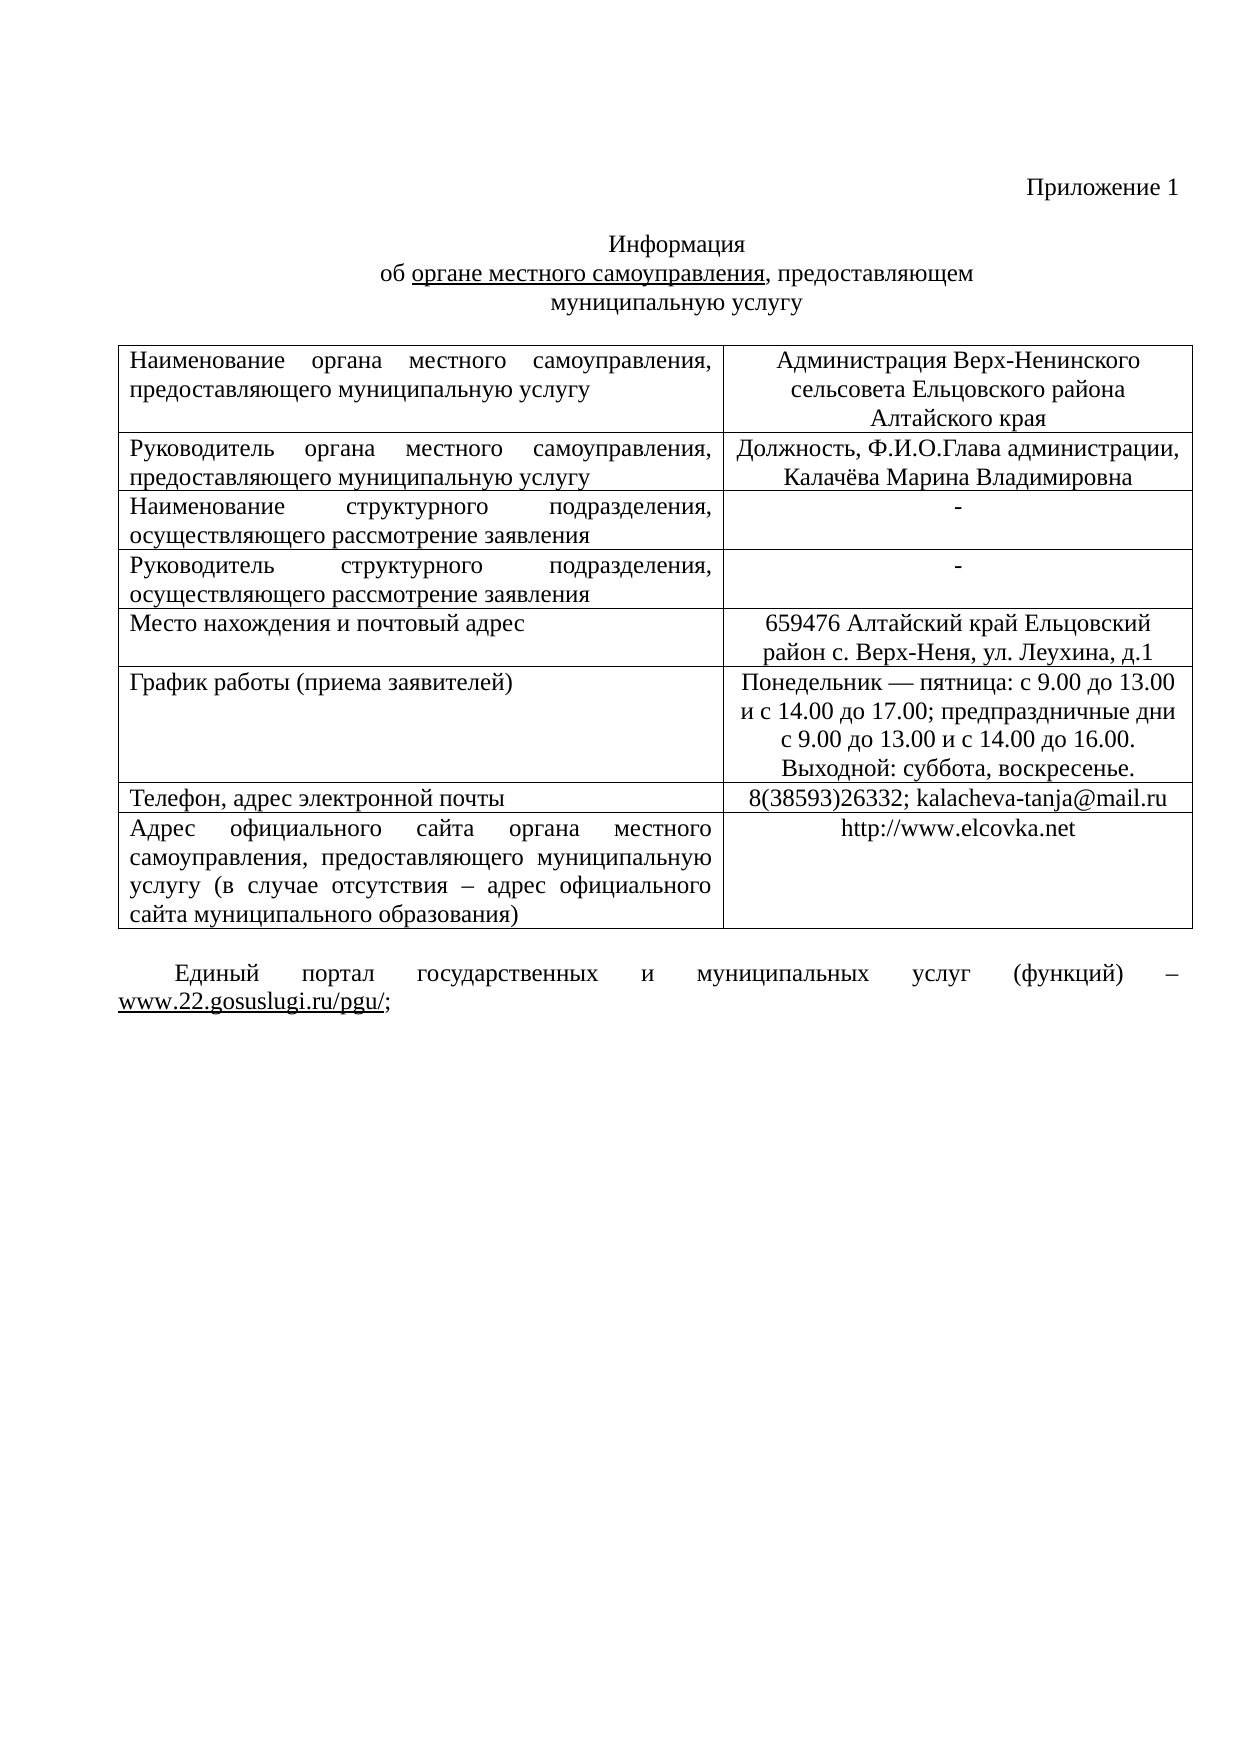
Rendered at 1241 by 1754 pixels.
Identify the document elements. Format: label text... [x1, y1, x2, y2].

text Единый портал государственных и муниципальных услуг (функций) – www.22.gosuslugi.ru/pgu/; [118, 958, 1179, 1015]
table_header Наименование органа местного самоуправления, предоставляющего муниципальную услугу [119, 346, 723, 432]
table_cell 8(38593)26332; kalacheva-tanja@mail.ru [724, 783, 1192, 812]
table_cell Телефон, адрес электронной почты [119, 783, 723, 812]
table_cell Понедельник — пятница: с 9.00 до 13.00 и с 14.00 до 17.00; предпраздничные дни с 9.00 до 13.00 и с 14.00 до 16.00. Выходной: суббота, воскресенье. [724, 667, 1192, 782]
table_cell 659476 Алтайский край Ельцовский район с. Верх-Неня, ул. Леухина, д.1 [724, 609, 1192, 666]
table_cell http://www.elcovka.net [724, 813, 1192, 928]
table_cell График работы (приема заявителей) [119, 667, 723, 782]
table_cell - [724, 550, 1192, 607]
text Информация [118, 229, 1179, 258]
table_cell Должность, Ф.И.О.Глава администрации, Калачёва Марина Владимировна [724, 433, 1192, 490]
table_cell Место нахождения и почтовый адрес [119, 609, 723, 666]
text Приложение 1 [118, 172, 1179, 201]
table_cell Руководитель структурного подразделения, осуществляющего рассмотрение заявления [119, 550, 723, 607]
text муниципальную услугу [118, 287, 1179, 316]
table_cell Адрес официального сайта органа местного самоуправления, предоставляющего муниципальную услугу (в случае отсутствия – адрес официального сайта муниципального образования) [119, 813, 723, 928]
table_header Администрация Верх-Ненинского сельсовета Ельцовского района Алтайского края [724, 346, 1192, 432]
text об органе местного самоуправления, предоставляющем [118, 258, 1179, 287]
table_cell Руководитель органа местного самоуправления, предоставляющего муниципальную услугу [119, 433, 723, 490]
table_cell - [724, 491, 1192, 549]
table_cell Наименование структурного подразделения, осуществляющего рассмотрение заявления [119, 491, 723, 549]
